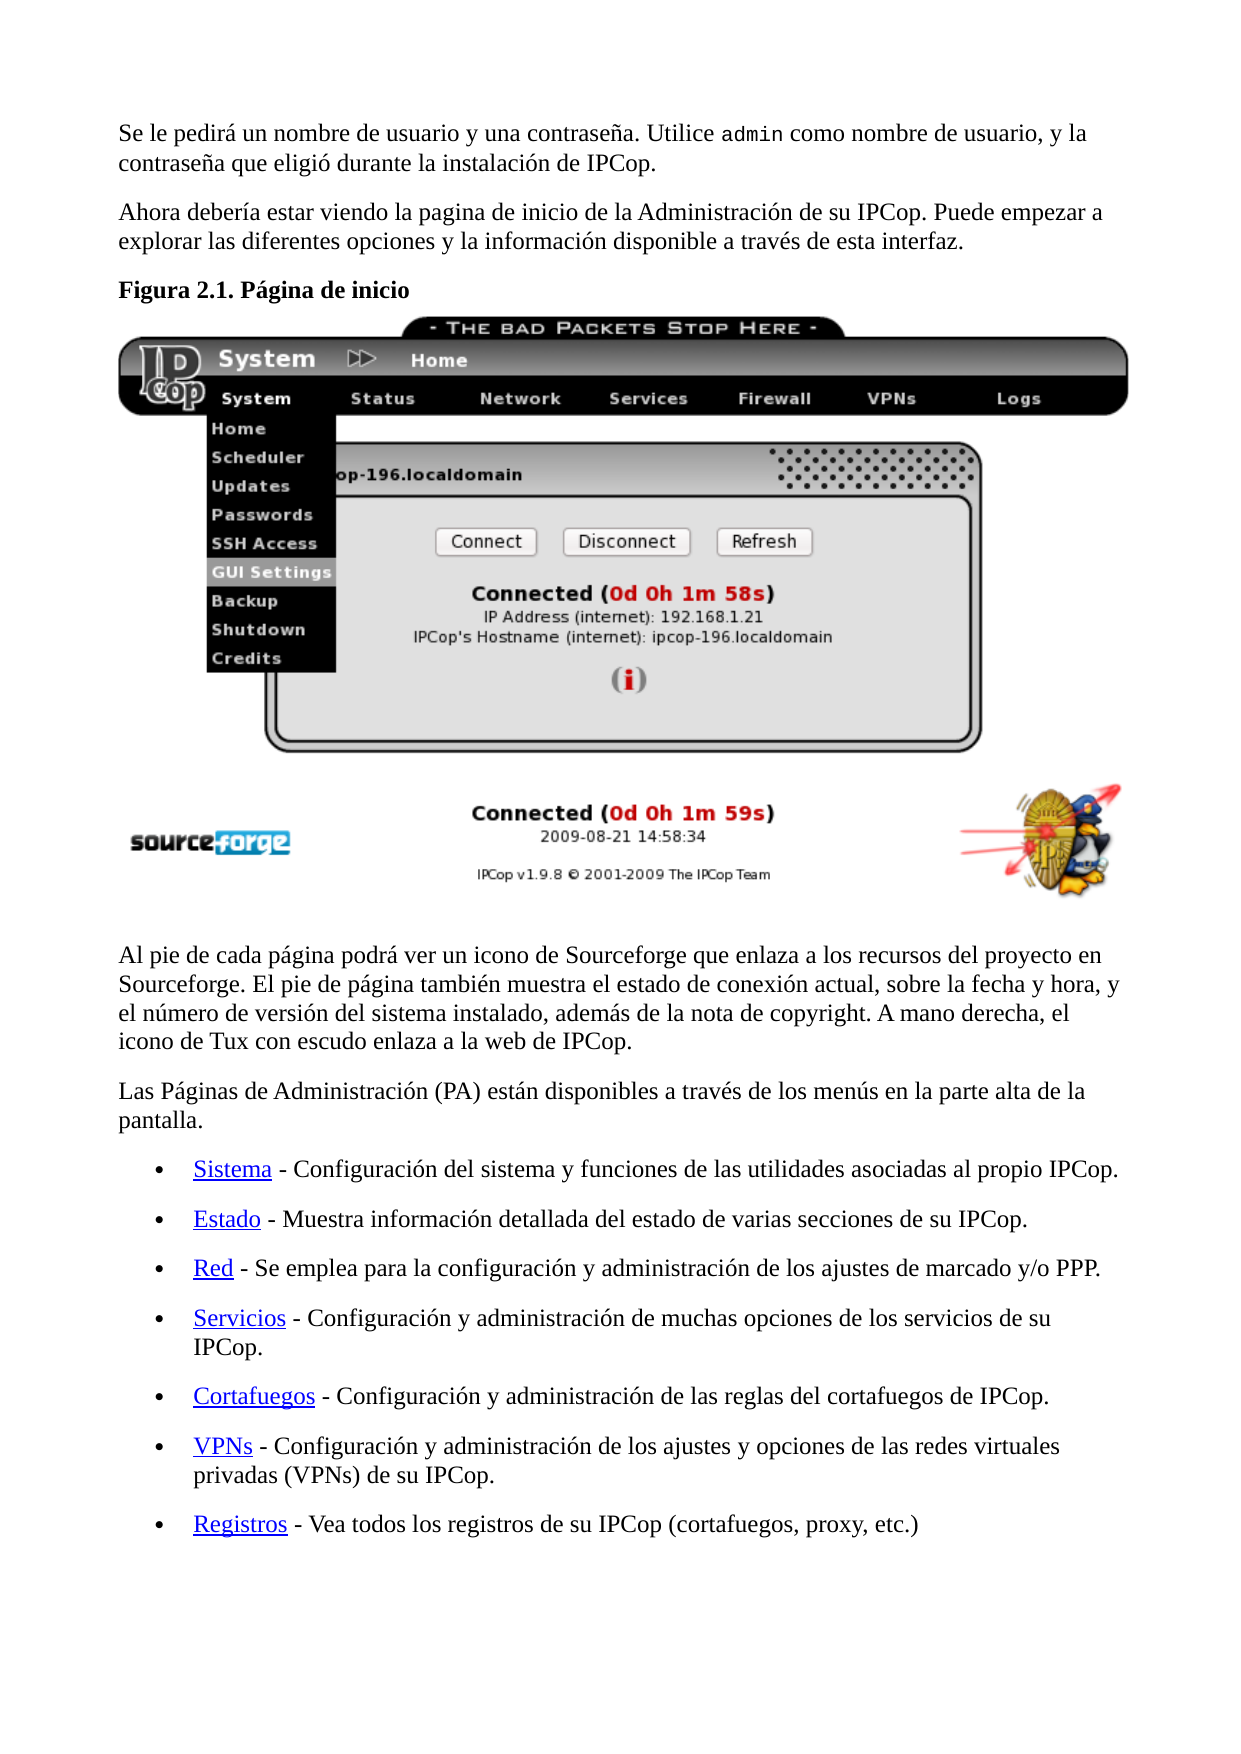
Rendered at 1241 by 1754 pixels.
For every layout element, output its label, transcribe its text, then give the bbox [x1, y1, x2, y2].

list Sistema - Configuración del sistema y funciones de las utilidades asociadas al propio IPCop. [156, 1154, 1122, 1183]
text Se le pedirá un nombre de usuario y una contraseña. Utilice admin como nombre de usuario, y la contraseña que eligió durante la instalación de IPCop. [118, 118, 1122, 176]
list VPNs - Configuración y administración de los ajustes y opciones de las redes virtuales privadas (VPNs) de su IPCop. [156, 1431, 1122, 1488]
picture [118, 315, 1129, 901]
list Red - Se emplea para la configuración y administración de los ajustes de marcado y/o PPP. [156, 1253, 1122, 1282]
list Cortafuegos - Configuración y administración de las reglas del cortafuegos de IPCop. [156, 1381, 1122, 1410]
title Figura 2.1. Página de inicio [118, 276, 1122, 304]
list Estado - Muestra información detallada del estado de varias secciones de su IPCop. [156, 1204, 1122, 1233]
text Al pie de cada página podrá ver un icono de Sourceforge que enlaza a los recursos del proyecto en Sourceforge. El pie de página también muestra el estado de conexión actual, sobre la fecha y hora, y el número de versión del sistema instalado, además de la nota de copyright. A mano derecha, el icono de Tux con escudo enlaza a la web de IPCop. [118, 940, 1122, 1055]
text Las Páginas de Administración (PA) están disponibles a través de los menús en la parte alta de la pantalla. [118, 1076, 1122, 1133]
list Registros - Vea todos los registros de su IPCop (cortafuegos, proxy, etc.) [156, 1509, 1122, 1538]
list Servicios - Configuración y administración de muchas opciones de los servicios de su IPCop. [156, 1303, 1122, 1361]
text Ahora debería estar viendo la pagina de inicio de la Administración de su IPCop. Puede empezar a explorar las diferentes opciones y la información disponible a través de esta interfaz. [118, 197, 1122, 255]
